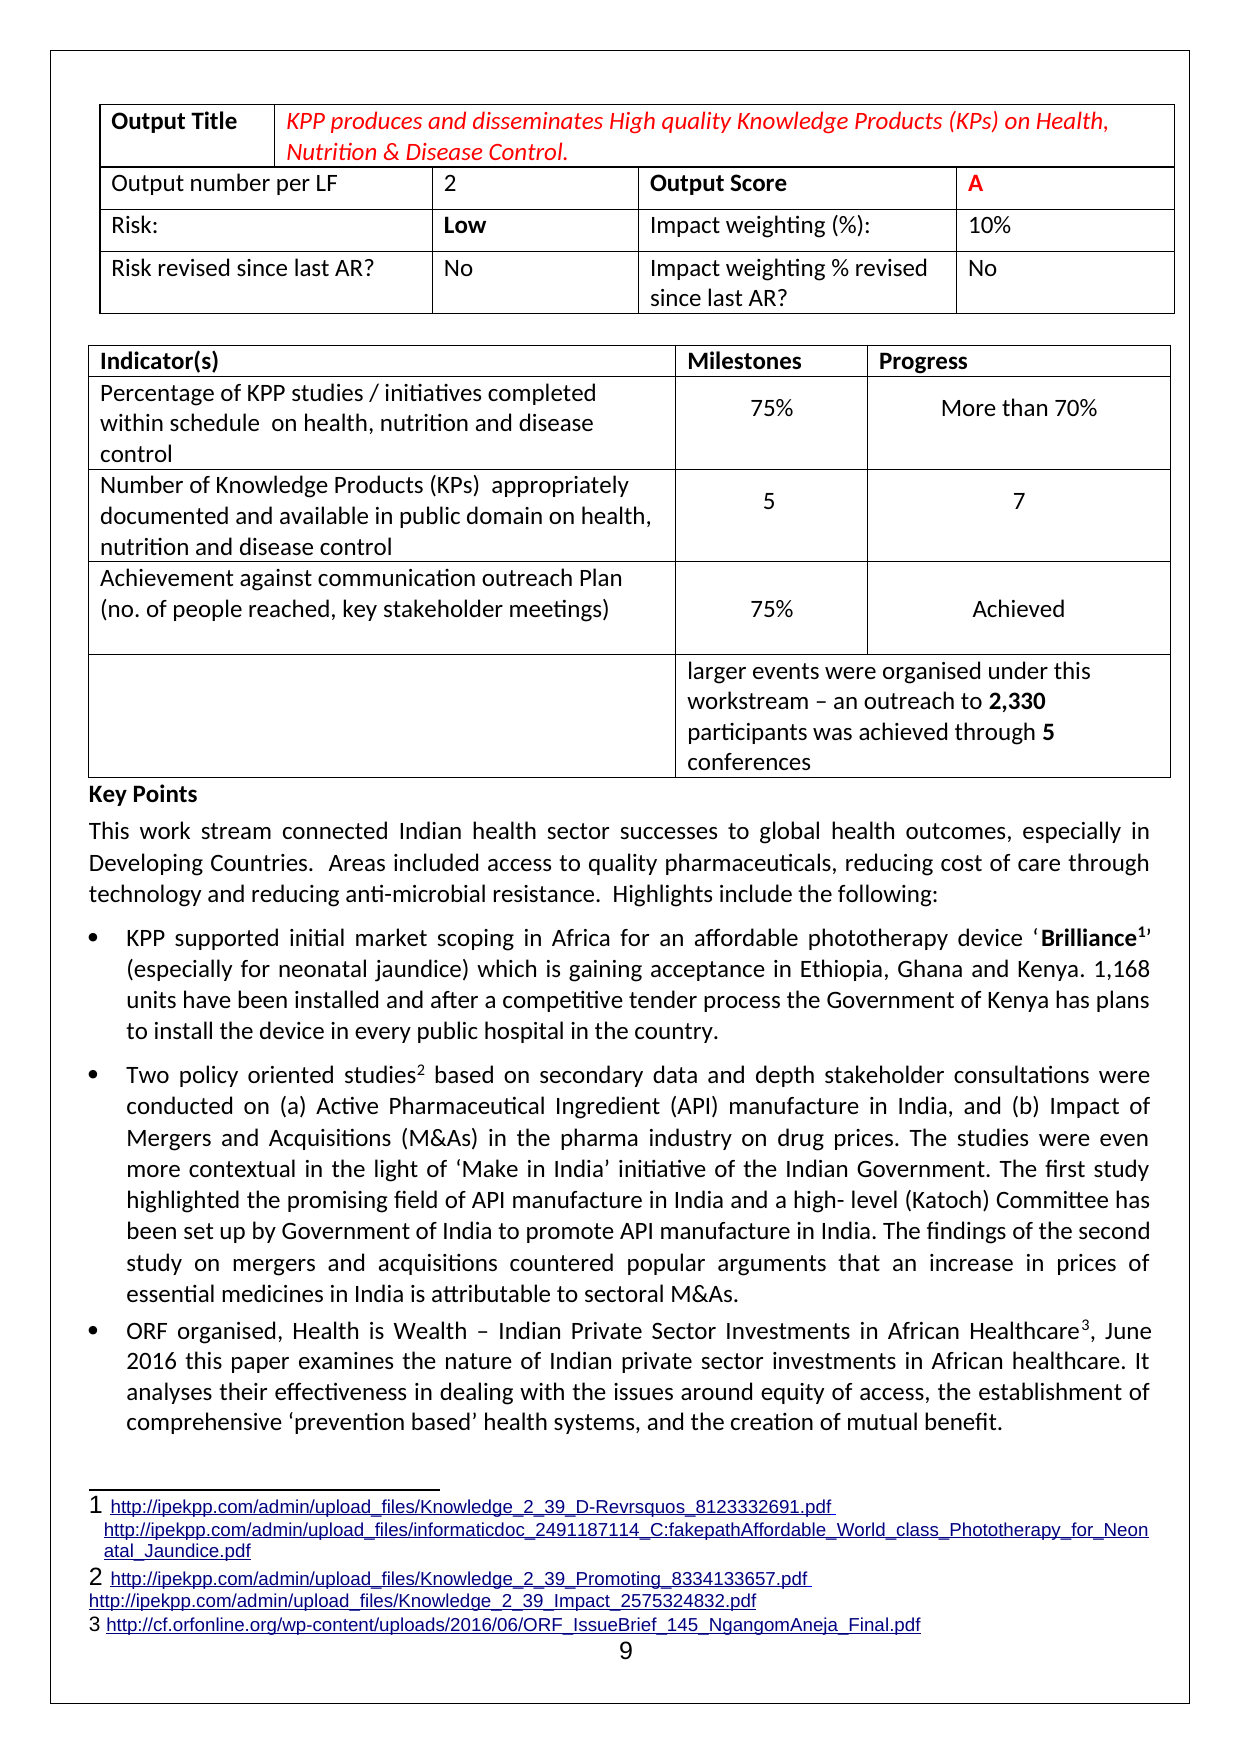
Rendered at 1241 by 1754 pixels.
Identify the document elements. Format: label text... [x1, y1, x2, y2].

list http://ipekpp.com/admin/upload_files/Knowledge_2_39_Impact_2575324832.pdf [89, 1590, 1152, 1612]
table_header Indicator(s) [89, 346, 675, 376]
table_cell Risk: [101, 210, 432, 251]
text Key Points [89, 778, 1152, 808]
table_header Milestones [676, 346, 867, 376]
list http://ipekpp.com/admin/upload_files/Knowledge_2_39_Promoting_8334133657.pdf [89, 1562, 1152, 1590]
table_cell 5 [676, 470, 867, 561]
table_cell 10% [957, 210, 1174, 251]
table_cell 75% [676, 377, 867, 469]
table_cell Impact weighting % revised since last AR? [639, 252, 956, 313]
table_cell Risk revised since last AR? [101, 252, 432, 313]
list Two policy oriented studies based on secondary data and depth stakeholder consultations were conducted on (a) Active Pharmaceutical Ingredient (API) manufacture in India, and (b) Impact of Mergers and Acquisitions (M&As) in the pharma industry on drug prices. The studies were even more contextual in the light of ‘Make in India’ initiative of the Indian Government. The first study highlighted the promising field of API manufacture in India and a high- level (Katoch) Committee has been set up by Government of India to promote API manufacture in India. The findings of the second study on mergers and acquisitions countered popular arguments that an increase in prices of essential medicines in India is attributable to sectoral M&As. [89, 1058, 1152, 1308]
table_header Output Title [101, 105, 274, 166]
table_cell No [957, 252, 1174, 313]
table_header KPP produces and disseminates High quality Knowledge Products (KPs) on Health, Nutrition & Disease Control. [275, 105, 1174, 166]
table_cell Achievement against communication outreach Plan (no. of people reached, key stakeholder meetings) [89, 562, 675, 654]
list ORF organised, Health is Wealth – Indian Private Sector Investments in African Healthcare, June 2016 this paper examines the nature of Indian private sector investments in African healthcare. It analyses their effectiveness in dealing with the issues around equity of access, the establishment of comprehensive ‘prevention based’ health systems, and the creation of mutual benefit. [89, 1315, 1152, 1437]
table_cell Output number per LF [101, 168, 432, 209]
table_cell Number of Knowledge Products (KPs) appropriately documented and available in public domain on health, nutrition and disease control [89, 470, 675, 561]
table_cell Low [433, 210, 638, 251]
list http://cf.orfonline.org/wp-content/uploads/2016/06/ORF_IssueBrief_145_NgangomAneja_Final.pdf [89, 1612, 1152, 1636]
table_cell 2 [433, 168, 638, 209]
list http://ipekpp.com/admin/upload_files/Knowledge_2_39_D-Revrsquos_8123332691.pdf http://ipekpp.com/admin/upload_files/informaticdoc_2491187114_C:fakepathAffordable_World_class_Phototherapy_for_Neonatal_Jaundice.pdf [89, 1490, 1152, 1562]
table_header Progress [868, 346, 1170, 376]
table_cell No [433, 252, 638, 313]
text This work stream connected Indian health sector successes to global health outcomes, especially in Developing Countries. Areas included access to quality pharmaceuticals, reducing cost of care through technology and reducing anti-microbial resistance. Highlights include the following: [89, 815, 1152, 908]
table_cell More than 70% [868, 377, 1170, 469]
table_cell [89, 655, 675, 777]
table_cell larger events were organised under this workstream – an outreach to 2,330 participants was achieved through 5 conferences [676, 655, 1170, 777]
list KPP supported initial market scoping in Africa for an affordable phototherapy device ‘Brilliance’ (especially for neonatal jaundice) which is gaining acceptance in Ethiopia, Ghana and Kenya. 1,168 units have been installed and after a competitive tender process the Government of Kenya has plans to install the device in every public hospital in the country. [89, 921, 1152, 1046]
table_cell Achieved [868, 562, 1170, 654]
table_cell 75% [676, 562, 867, 654]
table_cell Output Score [639, 168, 956, 209]
table_cell 7 [868, 470, 1170, 561]
table_cell Impact weighting (%): [639, 210, 956, 251]
table_cell Percentage of KPP studies / initiatives completed within schedule on health, nutrition and disease control [89, 377, 675, 469]
table_cell A [957, 168, 1174, 209]
